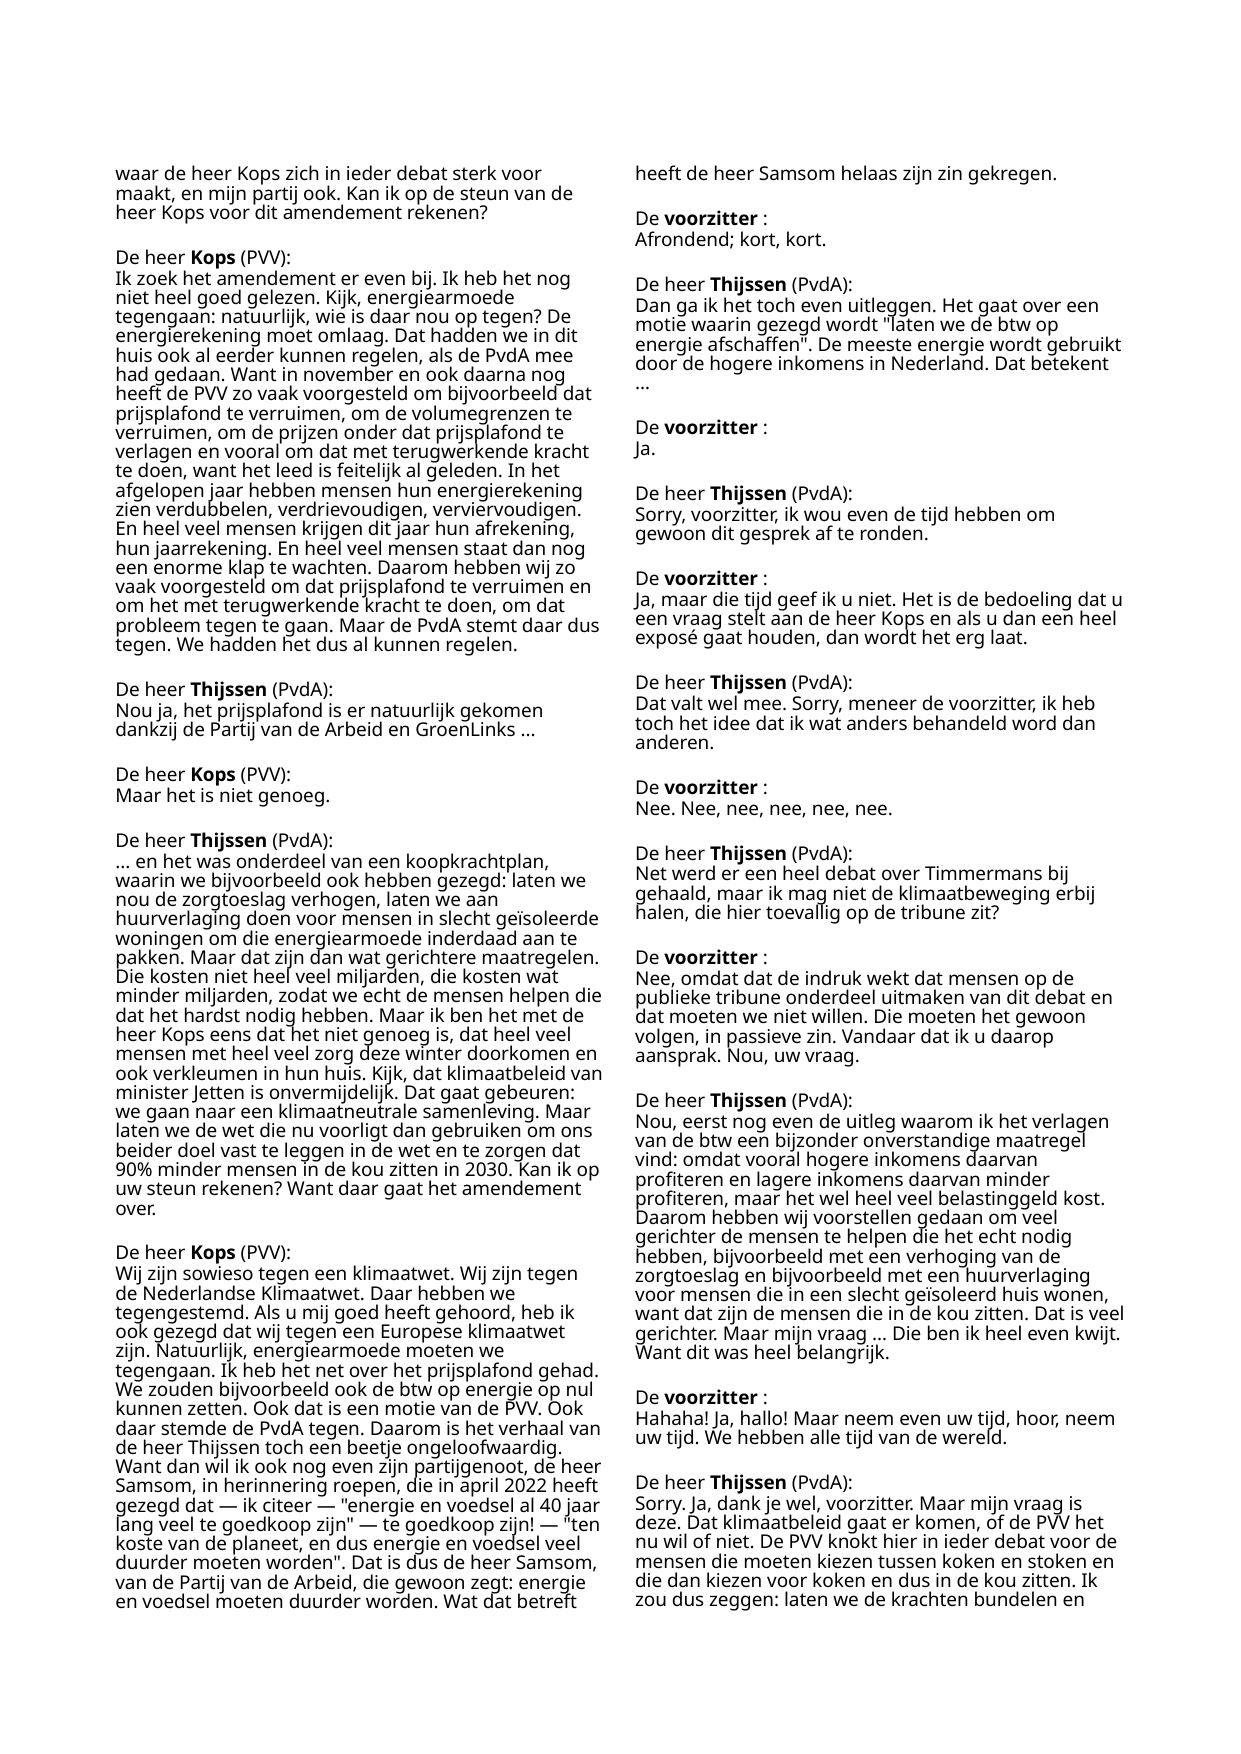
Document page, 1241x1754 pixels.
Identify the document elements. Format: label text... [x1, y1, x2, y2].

text Net werd er een heel debat over Timmermans bij gehaald, maar ik mag niet de klimaatbeweging erbij halen, die hier toevallig op de tribune zit? [635, 865, 1125, 923]
text De voorzitter : [635, 414, 1125, 440]
text De heer Thijssen (PvdA): [115, 827, 605, 853]
text De voorzitter : [635, 565, 1125, 591]
text De heer Thijssen (PvdA): [635, 1469, 1125, 1495]
text Ja. [635, 440, 1125, 459]
text waar de heer Kops zich in ieder debat sterk voor maakt, en mijn partij ook. Kan ik op de steun van de heer Kops voor dit amendement rekenen? [115, 165, 605, 223]
text De voorzitter : [635, 1384, 1125, 1410]
text Hahaha! Ja, hallo! Maar neem even uw tijd, hoor, neem uw tijd. We hebben alle tijd van de wereld. [635, 1410, 1125, 1448]
text Sorry. Ja, dank je wel, voorzitter. Maar mijn vraag is deze. Dat klimaatbeleid gaat er komen, of de PVV het nu wil of niet. De PVV knokt hier in ieder debat voor de mensen die moeten kiezen tussen koken en stoken en die dan kiezen voor koken en dus in de kou zitten. Ik zou dus zeggen: laten we de krachten bundelen en [635, 1495, 1125, 1611]
text De heer Thijssen (PvdA): [115, 676, 605, 702]
text De heer Thijssen (PvdA): [635, 669, 1125, 695]
text De heer Thijssen (PvdA): [635, 271, 1125, 297]
text Nou, eerst nog even de uitleg waarom ik het verlagen van de btw een bijzonder onverstandige maatregel vind: omdat vooral hogere inkomens daarvan profiteren en lagere inkomens daarvan minder profiteren, maar het wel heel veel belastinggeld kost. Daarom hebben wij voorstellen gedaan om veel gerichter de mensen te helpen die het echt nodig hebben, bijvoorbeeld met een verhoging van de zorgtoeslag en bijvoorbeeld met een huurverlaging voor mensen die in een slecht geïsoleerd huis wonen, want dat zijn de mensen die in de kou zitten. Dat is veel gerichter. Maar mijn vraag … Die ben ik heel even kwijt. Want dit was heel belangrijk. [635, 1113, 1125, 1363]
text Ja, maar die tijd geef ik u niet. Het is de bedoeling dat u een vraag stelt aan de heer Kops en als u dan een heel exposé gaat houden, dan wordt het erg laat. [635, 591, 1125, 649]
text Maar het is niet genoeg. [115, 787, 605, 806]
text Dan ga ik het toch even uitleggen. Het gaat over een motie waarin gezegd wordt "laten we de btw op energie afschaffen". De meeste energie wordt gebruikt door de hogere inkomens in Nederland. Dat betekent … [635, 297, 1125, 393]
text Wij zijn sowieso tegen een klimaatwet. Wij zijn tegen de Nederlandse Klimaatwet. Daar hebben we tegengestemd. Als u mij goed heeft gehoord, heb ik ook gezegd dat wij tegen een Europese klimaatwet zijn. Natuurlijk, energiearmoede moeten we tegengaan. Ik heb het net over het prijsplafond gehad. We zouden bijvoorbeeld ook de btw op energie op nul kunnen zetten. Ook dat is een motie van de PVV. Ook daar stemde de PvdA tegen. Daarom is het verhaal van de heer Thijssen toch een beetje ongeloofwaardig. Want dan wil ik ook nog even zijn partijgenoot, de heer Samsom, in herinnering roepen, die in april 2022 heeft gezegd dat — ik citeer — "energie en voedsel al 40 jaar lang veel te goedkoop zijn" — te goedkoop zijn! — "ten koste van de planeet, en dus energie en voedsel veel duurder moeten worden". Dat is dus de heer Samsom, van de Partij van de Arbeid, die gewoon zegt: energie en voedsel moeten duurder worden. Wat dat betreft [115, 1265, 605, 1612]
text De heer Kops (PVV): [115, 1239, 605, 1265]
text Nee, omdat dat de indruk wekt dat mensen op de publieke tribune onderdeel uitmaken van dit debat en dat moeten we niet willen. Die moeten het gewoon volgen, in passieve zin. Vandaar dat ik u daarop aansprak. Nou, uw vraag. [635, 970, 1125, 1066]
text De heer Thijssen (PvdA): [635, 1087, 1125, 1113]
text Sorry, voorzitter, ik wou even de tijd hebben om gewoon dit gesprek af te ronden. [635, 506, 1125, 544]
text De voorzitter : [635, 774, 1125, 799]
text De heer Thijssen (PvdA): [635, 480, 1125, 506]
text heeft de heer Samsom helaas zijn zin gekregen. [635, 165, 1125, 184]
text Ik zoek het amendement er even bij. Ik heb het nog niet heel goed gelezen. Kijk, energiearmoede tegengaan: natuurlijk, wie is daar nou op tegen? De energierekening moet omlaag. Dat hadden we in dit huis ook al eerder kunnen regelen, als de PvdA mee had gedaan. Want in november en ook daarna nog heeft de PVV zo vaak voorgesteld om bijvoorbeeld dat prijsplafond te verruimen, om de volumegrenzen te verruimen, om de prijzen onder dat prijsplafond te verlagen en vooral om dat met terugwerkende kracht te doen, want het leed is feitelijk al geleden. In het afgelopen jaar hebben mensen hun energierekening zien verdubbelen, verdrievoudigen, verviervoudigen. En heel veel mensen krijgen dit jaar hun afrekening, hun jaarrekening. En heel veel mensen staat dan nog een enorme klap te wachten. Daarom hebben wij zo vaak voorgesteld om dat prijsplafond te verruimen en om het met terugwerkende kracht te doen, om dat probleem tegen te gaan. Maar de PvdA stemt daar dus tegen. We hadden het dus al kunnen regelen. [115, 270, 605, 655]
text ... en het was onderdeel van een koopkrachtplan, waarin we bijvoorbeeld ook hebben gezegd: laten we nou de zorgtoeslag verhogen, laten we aan huurverlaging doen voor mensen in slecht geïsoleerde woningen om die energiearmoede inderdaad aan te pakken. Maar dat zijn dan wat gerichtere maatregelen. Die kosten niet heel veel miljarden, die kosten wat minder miljarden, zodat we echt de mensen helpen die dat het hardst nodig hebben. Maar ik ben het met de heer Kops eens dat het niet genoeg is, dat heel veel mensen met heel veel zorg deze winter doorkomen en ook verkleumen in hun huis. Kijk, dat klimaatbeleid van minister Jetten is onvermijdelijk. Dat gaat gebeuren: we gaan naar een klimaatneutrale samenleving. Maar laten we de wet die nu voorligt dan gebruiken om ons beider doel vast te leggen in de wet en te zorgen dat 90% minder mensen in de kou zitten in 2030. Kan ik op uw steun rekenen? Want daar gaat het amendement over. [115, 853, 605, 1219]
text De heer Kops (PVV): [115, 244, 605, 270]
text De voorzitter : [635, 944, 1125, 970]
text Afrondend; kort, kort. [635, 231, 1125, 250]
text De heer Kops (PVV): [115, 761, 605, 787]
text Dat valt wel mee. Sorry, meneer de voorzitter, ik heb toch het idee dat ik wat anders behandeld word dan anderen. [635, 695, 1125, 753]
text De voorzitter : [635, 205, 1125, 231]
text Nou ja, het prijsplafond is er natuurlijk gekomen dankzij de Partij van de Arbeid en GroenLinks ... [115, 702, 605, 740]
text De heer Thijssen (PvdA): [635, 840, 1125, 865]
text Nee. Nee, nee, nee, nee, nee. [635, 799, 1125, 819]
